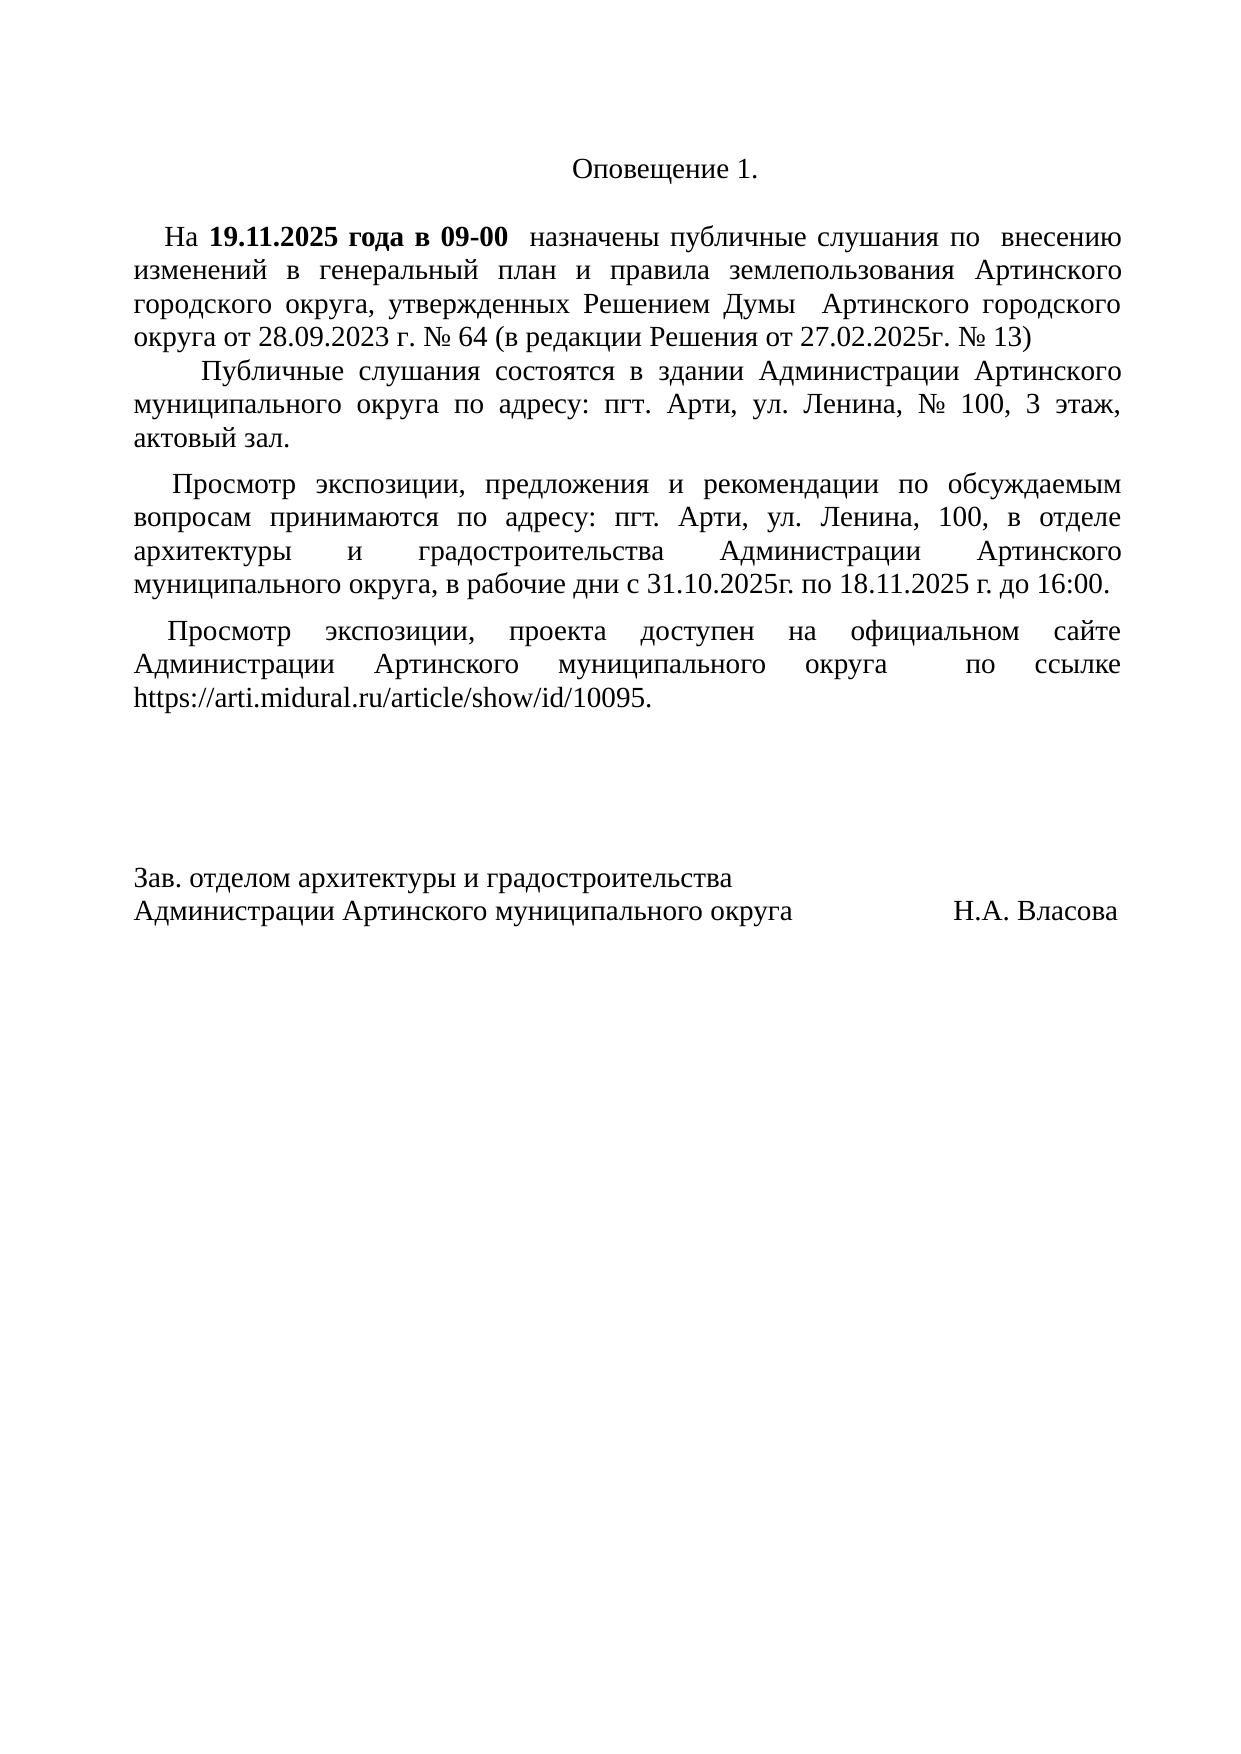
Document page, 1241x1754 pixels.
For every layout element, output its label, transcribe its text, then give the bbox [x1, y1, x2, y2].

text Оповещение 1. [133, 152, 1122, 185]
text Зав. отделом архитектуры и градостроительства [133, 860, 1122, 893]
text Просмотр экспозиции, предложения и рекомендации по обсуждаемым вопросам принимаются по адресу: пгт. Арти, ул. Ленина, 100, в отделе архитектуры и градостроительства Администрации Артинского муниципального округа, в рабочие дни с 31.10.2025г. по 18.11.2025 г. до 16:00. [133, 466, 1122, 600]
text Публичные слушания состоятся в здании Администрации Артинского муниципального округа по адресу: пгт. Арти, ул. Ленина, № 100, 3 этаж, актовый зал. [86, 353, 1122, 453]
text На 19.11.2025 года в 09-00 назначены публичные слушания по внесению изменений в генеральный план и правила землепользования Артинского городского округа, утвержденных Решением Думы Артинского городского округа от 28.09.2023 г. № 64 (в редакции Решения от 27.02.2025г. № 13) [133, 219, 1122, 353]
text Администрации Артинского муниципального округа Н.А. Власова [133, 893, 1122, 927]
text Просмотр экспозиции, проекта доступен на официальном сайте Администрации Артинского муниципального округа по ссылке https://arti.midural.ru/article/show/id/10095. [133, 613, 1122, 713]
